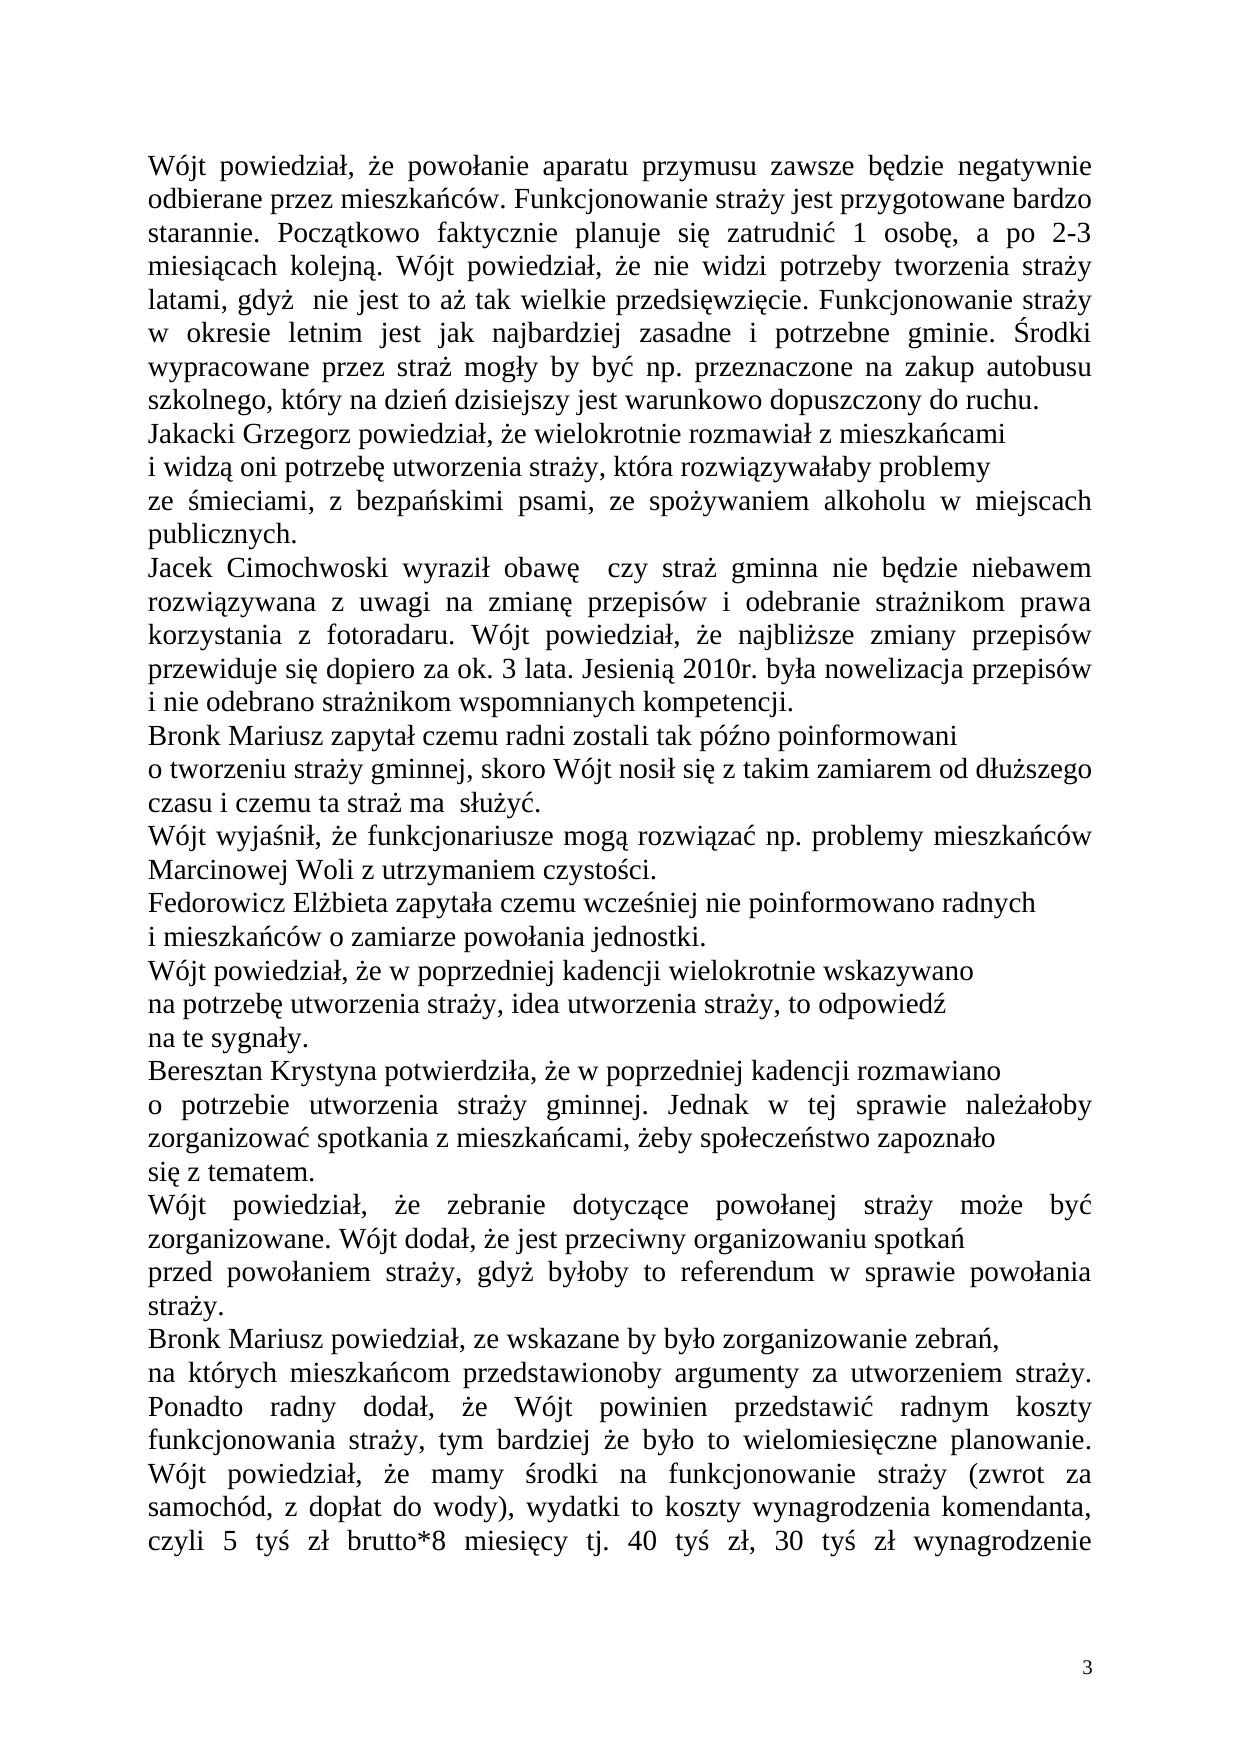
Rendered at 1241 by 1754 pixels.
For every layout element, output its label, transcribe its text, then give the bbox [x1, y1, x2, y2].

text Wójt powiedział, że powołanie aparatu przymusu zawsze będzie negatywnie odbierane przez mieszkańców. Funkcjonowanie straży jest przygotowane bardzo starannie. Początkowo faktycznie planuje się zatrudnić 1 osobę, a po 2-3 miesiącach kolejną. Wójt powiedział, że nie widzi potrzeby tworzenia straży latami, gdyż nie jest to aż tak wielkie przedsięwzięcie. Funkcjonowanie straży w okresie letnim jest jak najbardziej zasadne i potrzebne gminie. Środki wypracowane przez straż mogły by być np. przeznaczone na zakup autobusu szkolnego, który na dzień dzisiejszy jest warunkowo dopuszczony do ruchu. [148, 148, 1093, 416]
text Wójt powiedział, że zebranie dotyczące powołanej straży może być zorganizowane. Wójt dodał, że jest przeciwny organizowaniu spotkań przed powołaniem straży, gdyż byłoby to referendum w sprawie powołania straży. [148, 1187, 1093, 1322]
text Jakacki Grzegorz powiedział, że wielokrotnie rozmawiał z mieszkańcami i widzą oni potrzebę utworzenia straży, która rozwiązywałaby problemy ze śmieciami, z bezpańskimi psami, ze spożywaniem alkoholu w miejscach publicznych. [148, 416, 1093, 550]
text Jacek Cimochwoski wyraził obawę czy straż gminna nie będzie niebawem rozwiązywana z uwagi na zmianę przepisów i odebranie strażnikom prawa korzystania z fotoradaru. Wójt powiedział, że najbliższe zmiany przepisów przewiduje się dopiero za ok. 3 lata. Jesienią 2010r. była nowelizacja przepisów i nie odebrano strażnikom wspomnianych kompetencji. [148, 550, 1093, 718]
text Bronk Mariusz zapytał czemu radni zostali tak późno poinformowani o tworzeniu straży gminnej, skoro Wójt nosił się z takim zamiarem od dłuższego czasu i czemu ta straż ma służyć. [148, 718, 1093, 818]
text Wójt wyjaśnił, że funkcjonariusze mogą rozwiązać np. problemy mieszkańców Marcinowej Woli z utrzymaniem czystości. [148, 818, 1093, 886]
text Fedorowicz Elżbieta zapytała czemu wcześniej nie poinformowano radnych i mieszkańców o zamiarze powołania jednostki. [148, 886, 1093, 953]
text Bronk Mariusz powiedział, ze wskazane by było zorganizowanie zebrań, na których mieszkańcom przedstawionoby argumenty za utworzeniem straży. Ponadto radny dodał, że Wójt powinien przedstawić radnym koszty funkcjonowania straży, tym bardziej że było to wielomiesięczne planowanie. Wójt powiedział, że mamy środki na funkcjonowanie straży (zwrot za samochód, z dopłat do wody), wydatki to koszty wynagrodzenia komendanta, czyli 5 tyś zł brutto*8 miesięcy tj. 40 tyś zł, 30 tyś zł wynagrodzenie [148, 1322, 1093, 1556]
text Beresztan Krystyna potwierdziła, że w poprzedniej kadencji rozmawiano o potrzebie utworzenia straży gminnej. Jednak w tej sprawie należałoby zorganizować spotkania z mieszkańcami, żeby społeczeństwo zapoznało się z tematem. [148, 1053, 1093, 1187]
text Wójt powiedział, że w poprzedniej kadencji wielokrotnie wskazywano na potrzebę utworzenia straży, idea utworzenia straży, to odpowiedź na te sygnały. [148, 953, 1093, 1053]
